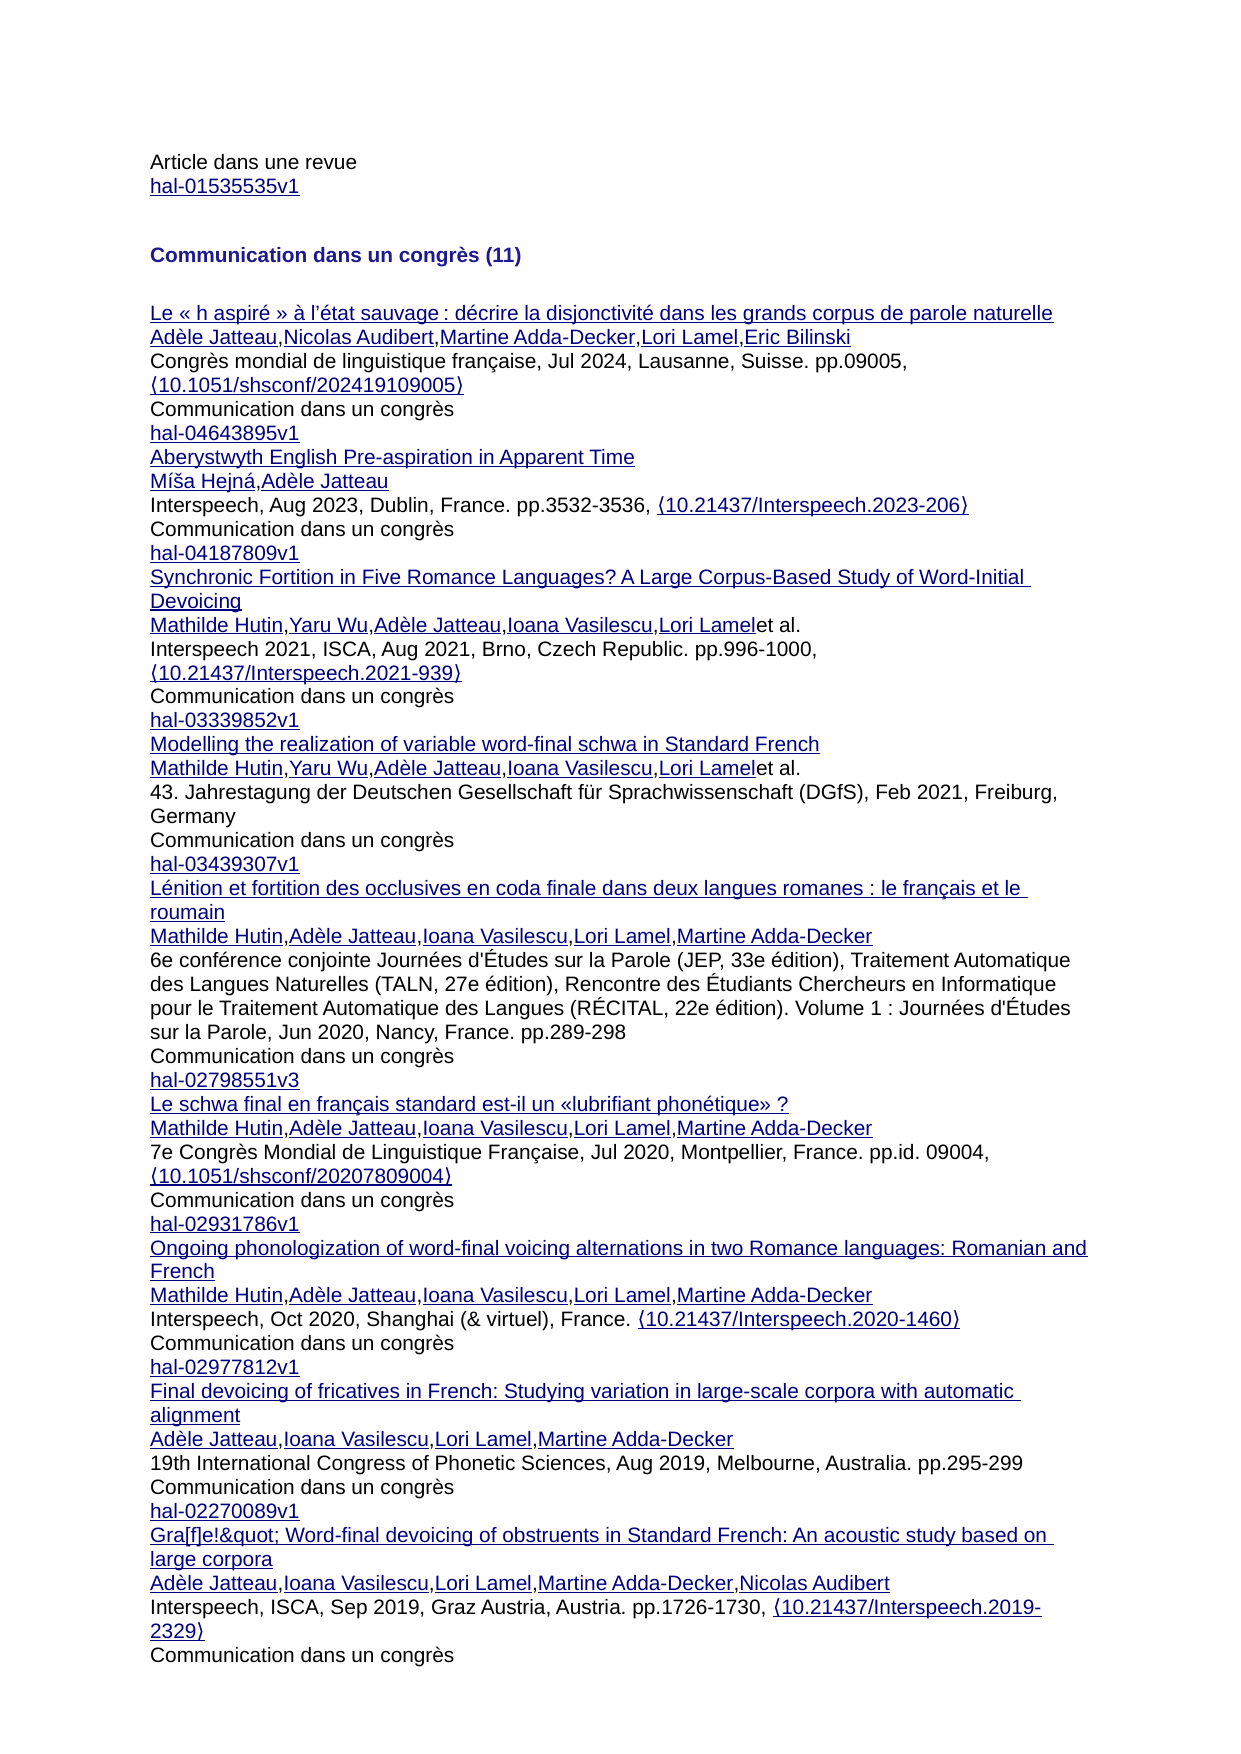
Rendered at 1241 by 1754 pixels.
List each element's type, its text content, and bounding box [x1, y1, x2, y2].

table_header Le « h aspiré » à l’état sauvage : décrire la disjonctivité dans les grands corpus de parole naturelle Adèle Jatteau,Nicolas Audibert,Martine Adda-Decker,Lori Lamel,Eric Bilinski Congrès mondial de linguistique française, Jul 2024, Lausanne, Suisse. pp.09005, ⟨10.1051/shsconf/202419109005⟩ Communication dans un congrès hal-04643895v1 [150, 301, 1090, 445]
subtitle Communication dans un congrès (11) [150, 243, 1090, 267]
table_cell Lénition et fortition des occlusives en coda finale dans deux langues romanes : le français et le roumain Mathilde Hutin,Adèle Jatteau,Ioana Vasilescu,Lori Lamel,Martine Adda-Decker 6e conférence conjointe Journées d'Études sur la Parole (JEP, 33e édition), Traitement Automatique des Langues Naturelles (TALN, 27e édition), Rencontre des Étudiants Chercheurs en Informatique pour le Traitement Automatique des Langues (RÉCITAL, 22e édition). Volume 1 : Journées d'Études sur la Parole, Jun 2020, Nancy, France. pp.289-298 Communication dans un congrès hal-02798551v3 [150, 876, 1090, 1092]
table_cell Aberystwyth English Pre-aspiration in Apparent Time Míša Hejná,Adèle Jatteau Interspeech, Aug 2023, Dublin, France. pp.3532-3536, ⟨10.21437/Interspeech.2023-206⟩ Communication dans un congrès hal-04187809v1 [150, 445, 1090, 564]
table_cell Ongoing phonologization of word-final voicing alternations in two Romance languages: Romanian and French Mathilde Hutin,Adèle Jatteau,Ioana Vasilescu,Lori Lamel,Martine Adda-Decker Interspeech, Oct 2020, Shanghai (& virtuel), France. ⟨10.21437/Interspeech.2020-1460⟩ Communication dans un congrès hal-02977812v1 [150, 1235, 1090, 1379]
table_cell Article dans une revue hal-01535535v1 [150, 150, 1090, 198]
table_cell Le schwa final en français standard est-il un «lubrifiant phonétique» ? Mathilde Hutin,Adèle Jatteau,Ioana Vasilescu,Lori Lamel,Martine Adda-Decker 7e Congrès Mondial de Linguistique Française, Jul 2020, Montpellier, France. pp.id. 09004, ⟨10.1051/shsconf/20207809004⟩ Communication dans un congrès hal-02931786v1 [150, 1092, 1090, 1235]
table_cell Modelling the realization of variable word-final schwa in Standard French Mathilde Hutin,Yaru Wu,Adèle Jatteau,Ioana Vasilescu,Lori Lamelet al. 43. Jahrestagung der Deutschen Gesellschaft für Sprachwissenschaft (DGfS), Feb 2021, Freiburg, Germany Communication dans un congrès hal-03439307v1 [150, 732, 1090, 876]
table_cell Final devoicing of fricatives in French: Studying variation in large-scale corpora with automatic alignment Adèle Jatteau,Ioana Vasilescu,Lori Lamel,Martine Adda-Decker 19th International Congress of Phonetic Sciences, Aug 2019, Melbourne, Australia. pp.295-299 Communication dans un congrès hal-02270089v1 [150, 1379, 1090, 1523]
table_cell Gra[f]e!&quot; Word-final devoicing of obstruents in Standard French: An acoustic study based on large corpora Adèle Jatteau,Ioana Vasilescu,Lori Lamel,Martine Adda-Decker,Nicolas Audibert Interspeech, ISCA, Sep 2019, Graz Austria, Austria. pp.1726-1730, ⟨10.21437/Interspeech.2019-2329⟩ Communication dans un congrès [150, 1523, 1090, 1667]
table_cell Synchronic Fortition in Five Romance Languages? A Large Corpus-Based Study of Word-Initial Devoicing Mathilde Hutin,Yaru Wu,Adèle Jatteau,Ioana Vasilescu,Lori Lamelet al. Interspeech 2021, ISCA, Aug 2021, Brno, Czech Republic. pp.996-1000, ⟨10.21437/Interspeech.2021-939⟩ Communication dans un congrès hal-03339852v1 [150, 565, 1090, 732]
